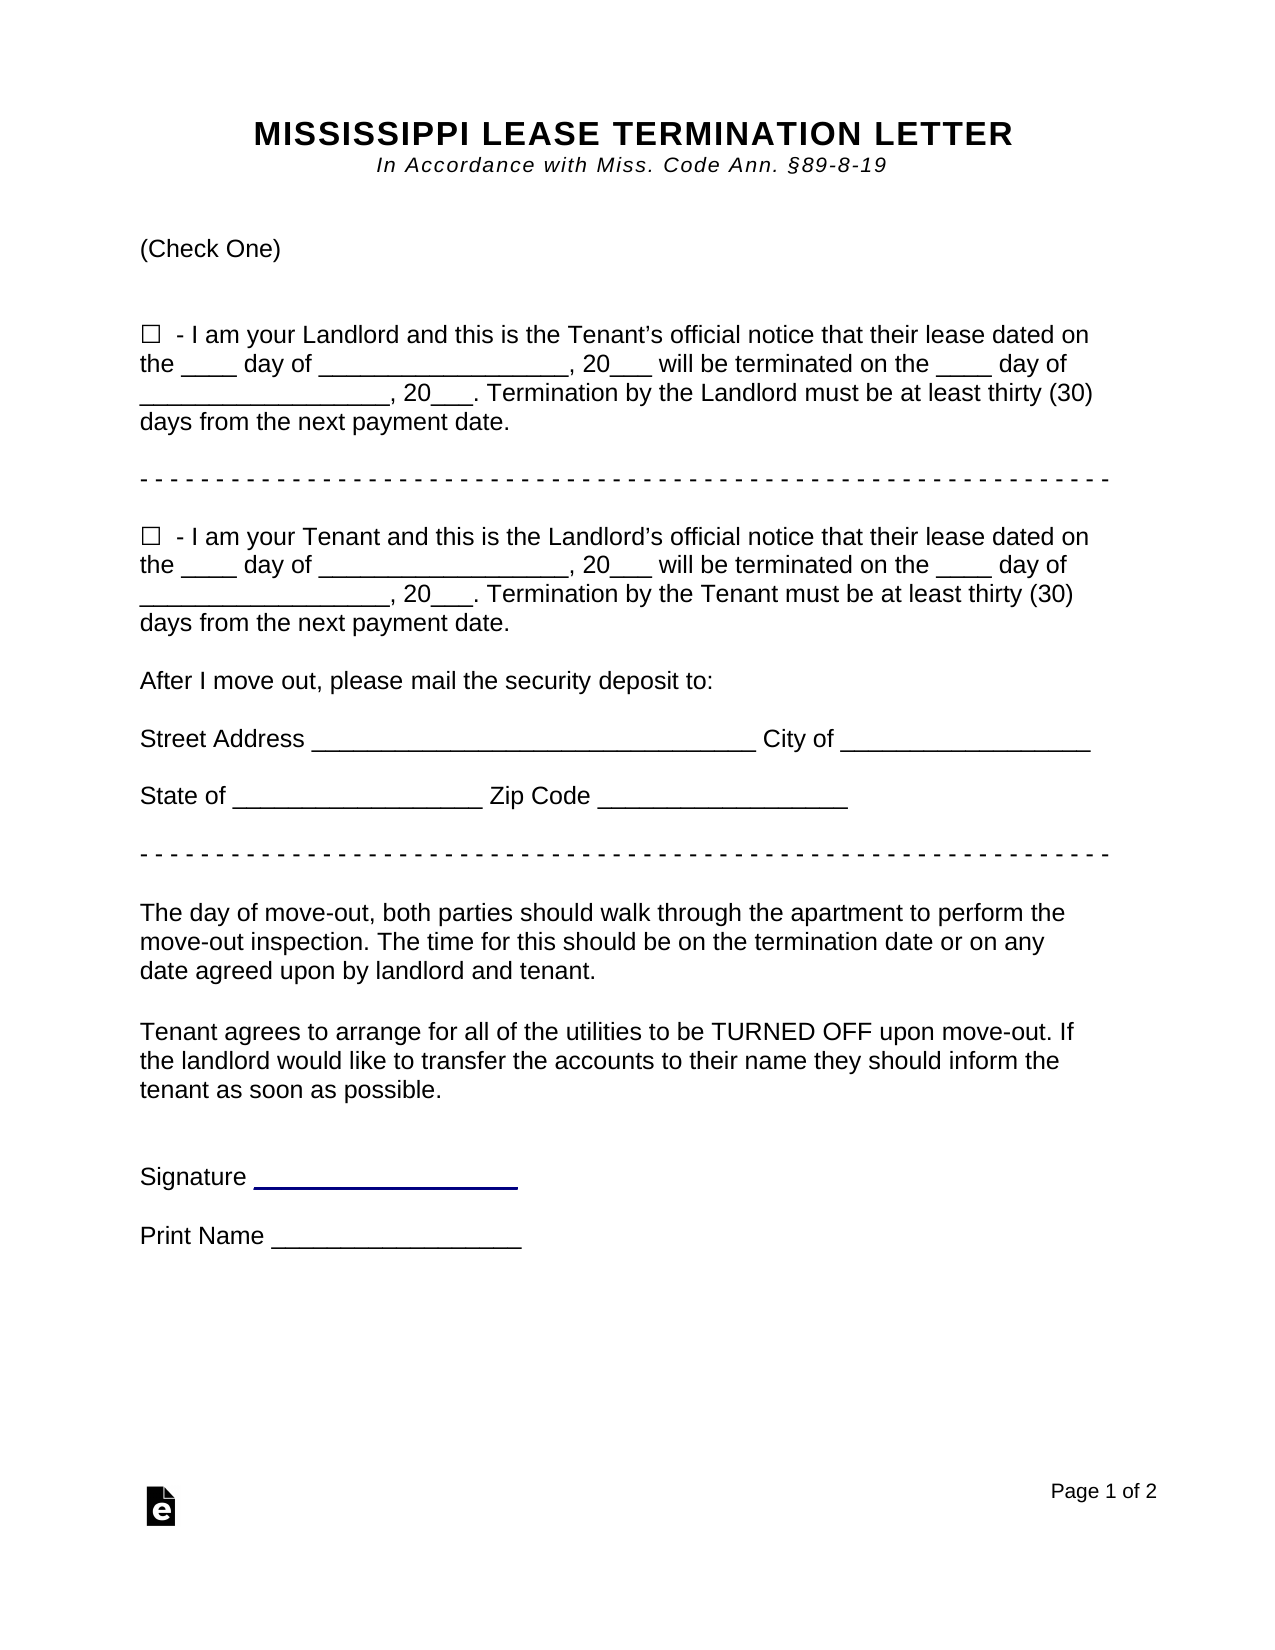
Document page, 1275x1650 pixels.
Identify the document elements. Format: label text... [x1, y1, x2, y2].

text MISSISSIPPI LEASE TERMINATION LETTER [139, 114, 1127, 153]
text Print Name __________________ [139, 1221, 1125, 1250]
text ☐ - I am your Tenant and this is the Landlord’s official notice that their lease dated on the ____ day of __________________, 20___ will be terminated on the ____ day of __________________, 20___. Termination by the Tenant must be at least thirty (30) days from the next payment date. [139, 522, 1125, 637]
text The day of move-out, both parties should walk through the apartment to perform the move-out inspection. The time for this should be on the termination date or on any date agreed upon by landlord and tenant. [139, 898, 1089, 984]
text Tenant agrees to arrange for all of the utilities to be TURNED OFF upon move-out. If the landlord would like to transfer the accounts to their name they should inform the tenant as soon as possible. [139, 1017, 1089, 1103]
text Signature ___________________ [139, 1162, 1125, 1191]
text (Check One) [139, 234, 1125, 263]
text ☐ - I am your Landlord and this is the Tenant’s official notice that their lease dated on the ____ day of __________________, 20___ will be terminated on the ____ day of __________________, 20___. Termination by the Landlord must be at least thirty (30) days from the next payment date. [139, 321, 1125, 436]
text After I move out, please mail the security deposit to: [139, 666, 1127, 695]
text - - - - - - - - - - - - - - - - - - - - - - - - - - - - - - - - - - - - - - - - - - - - - - - - - - - - - - - - - - - - - - - - [139, 839, 1125, 867]
text State of __________________ Zip Code __________________ [139, 781, 1127, 810]
text Street Address ________________________________ City of __________________ [139, 724, 1127, 752]
text In Accordance with Miss. Code Ann. §89-8-19 [139, 153, 1125, 177]
text - - - - - - - - - - - - - - - - - - - - - - - - - - - - - - - - - - - - - - - - - - - - - - - - - - - - - - - - - - - - - - - - [139, 464, 1125, 493]
